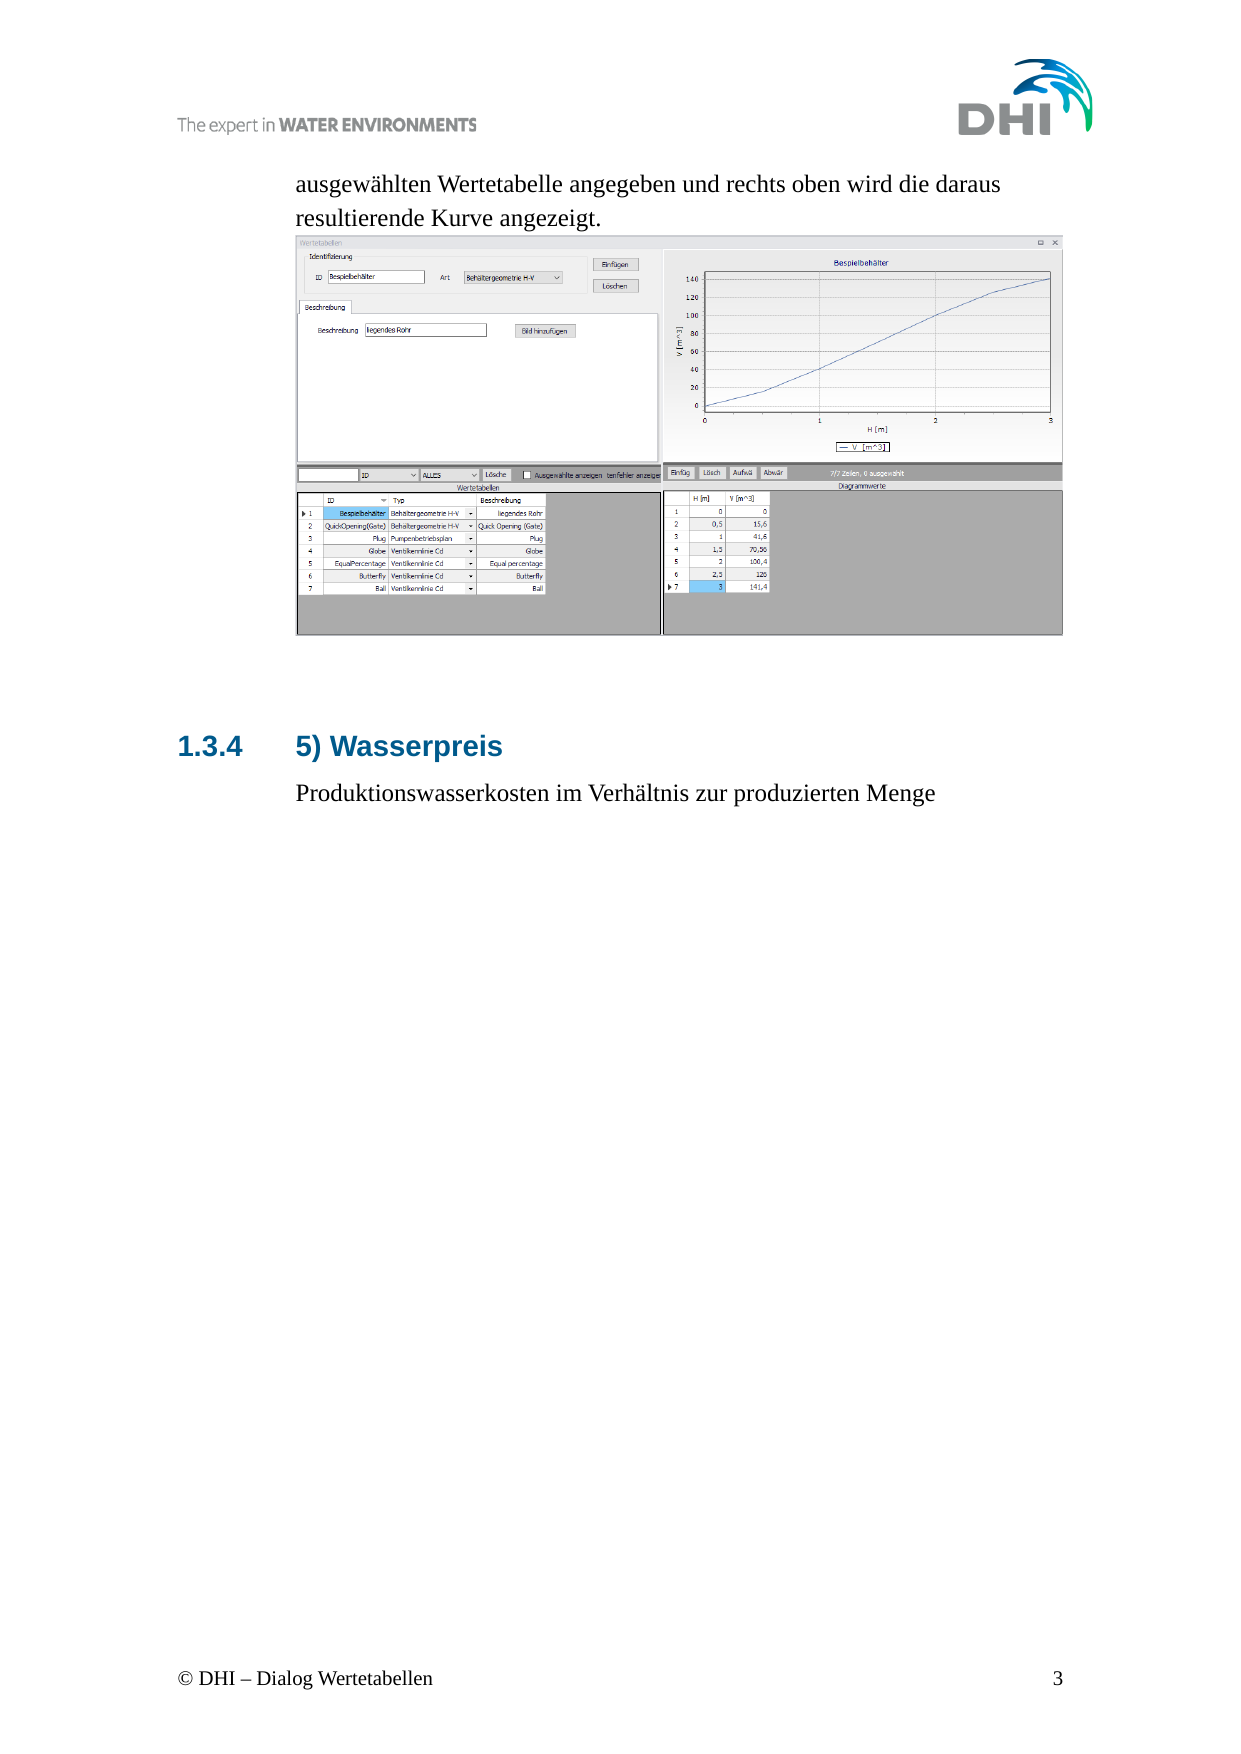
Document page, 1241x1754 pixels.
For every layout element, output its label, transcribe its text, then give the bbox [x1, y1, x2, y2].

picture [958, 59, 1093, 135]
picture [295, 235, 1063, 636]
text ausgewählten Wertetabelle angegeben und rechts oben wird die daraus resultierende Kurve angezeigt. [295, 169, 1063, 231]
picture [177, 117, 477, 135]
subtitle 5) Wasserpreis [177, 729, 1063, 763]
text Produktionswasserkosten im Verhältnis zur produzierten Menge [295, 778, 1063, 807]
